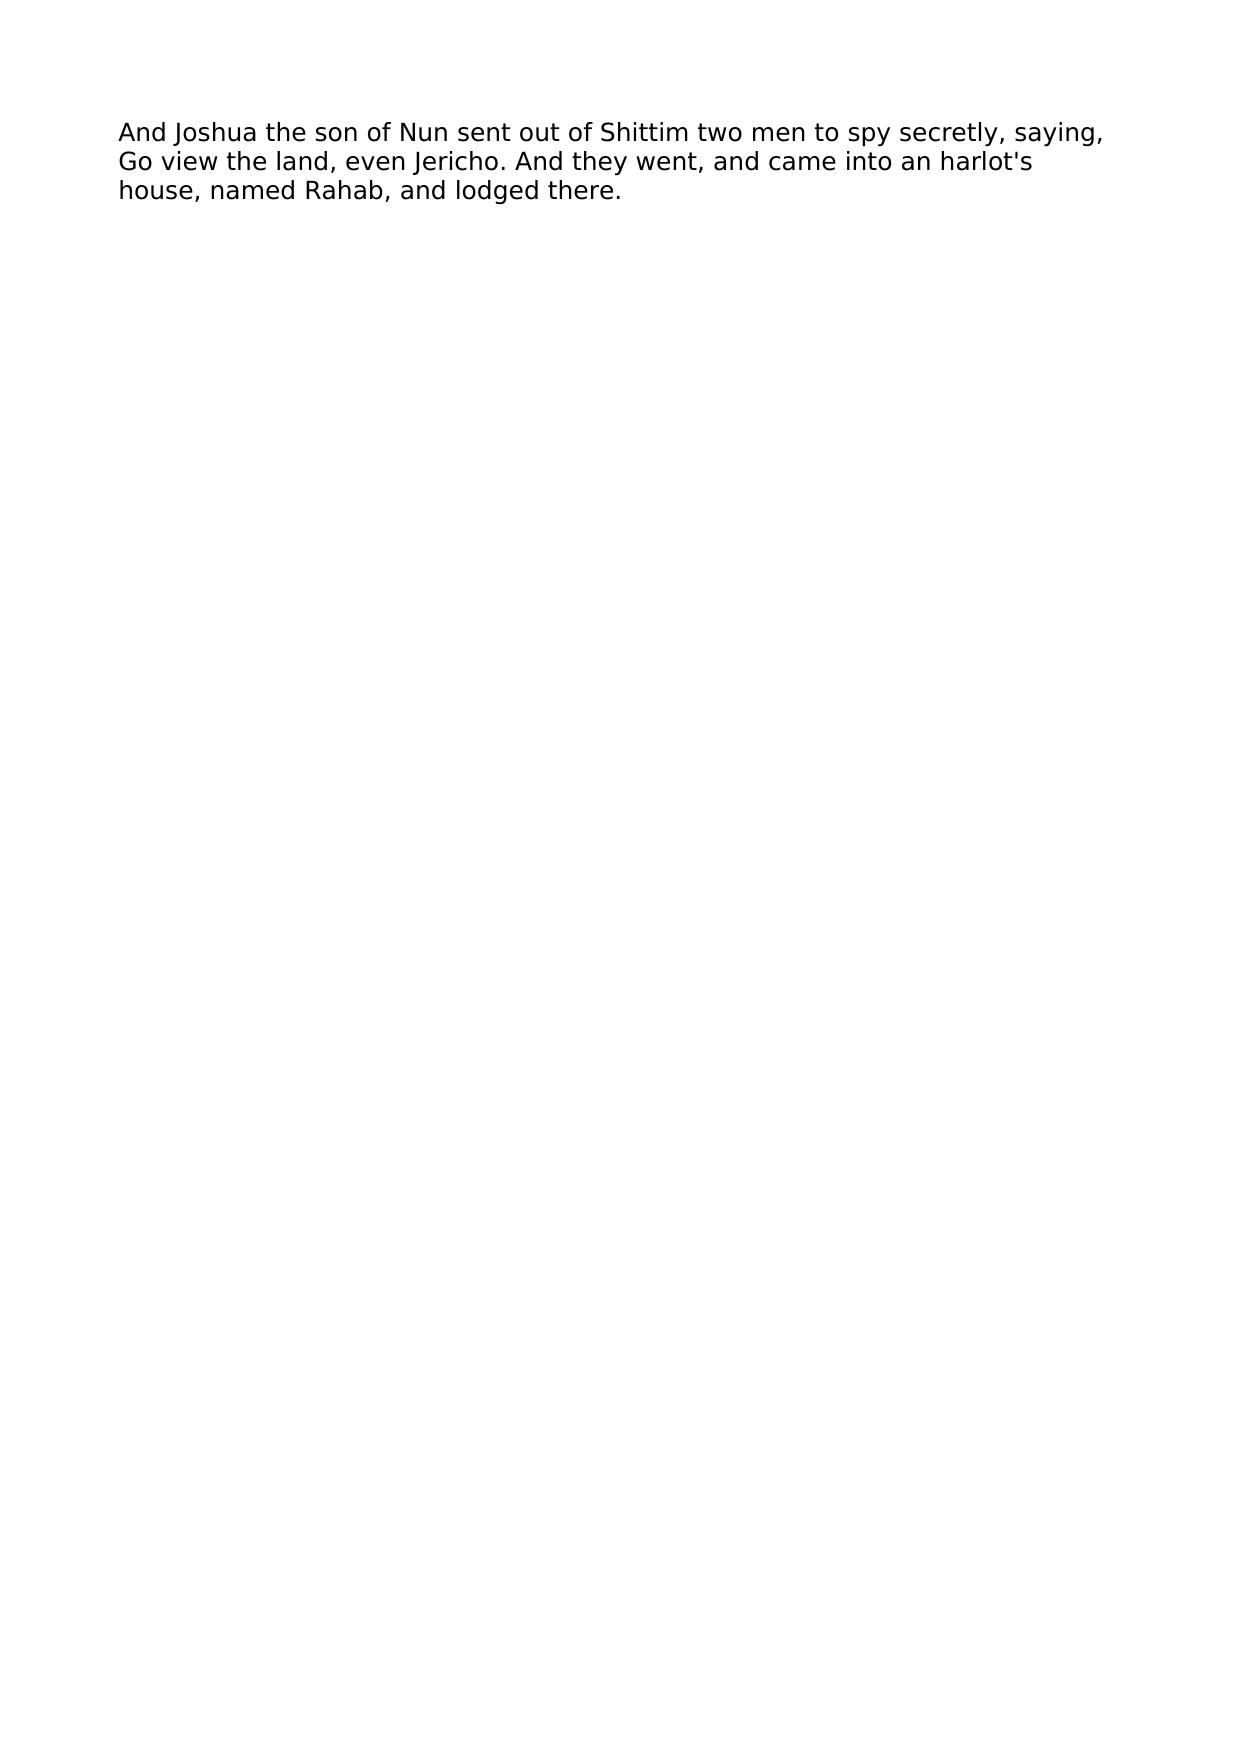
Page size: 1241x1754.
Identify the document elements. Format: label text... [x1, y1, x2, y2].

text And Joshua the son of Nun sent out of Shittim two men to spy secretly, saying, Go view the land, even Jericho. And they went, and came into an harlot's house, named Rahab, and lodged there. [118, 118, 1122, 206]
